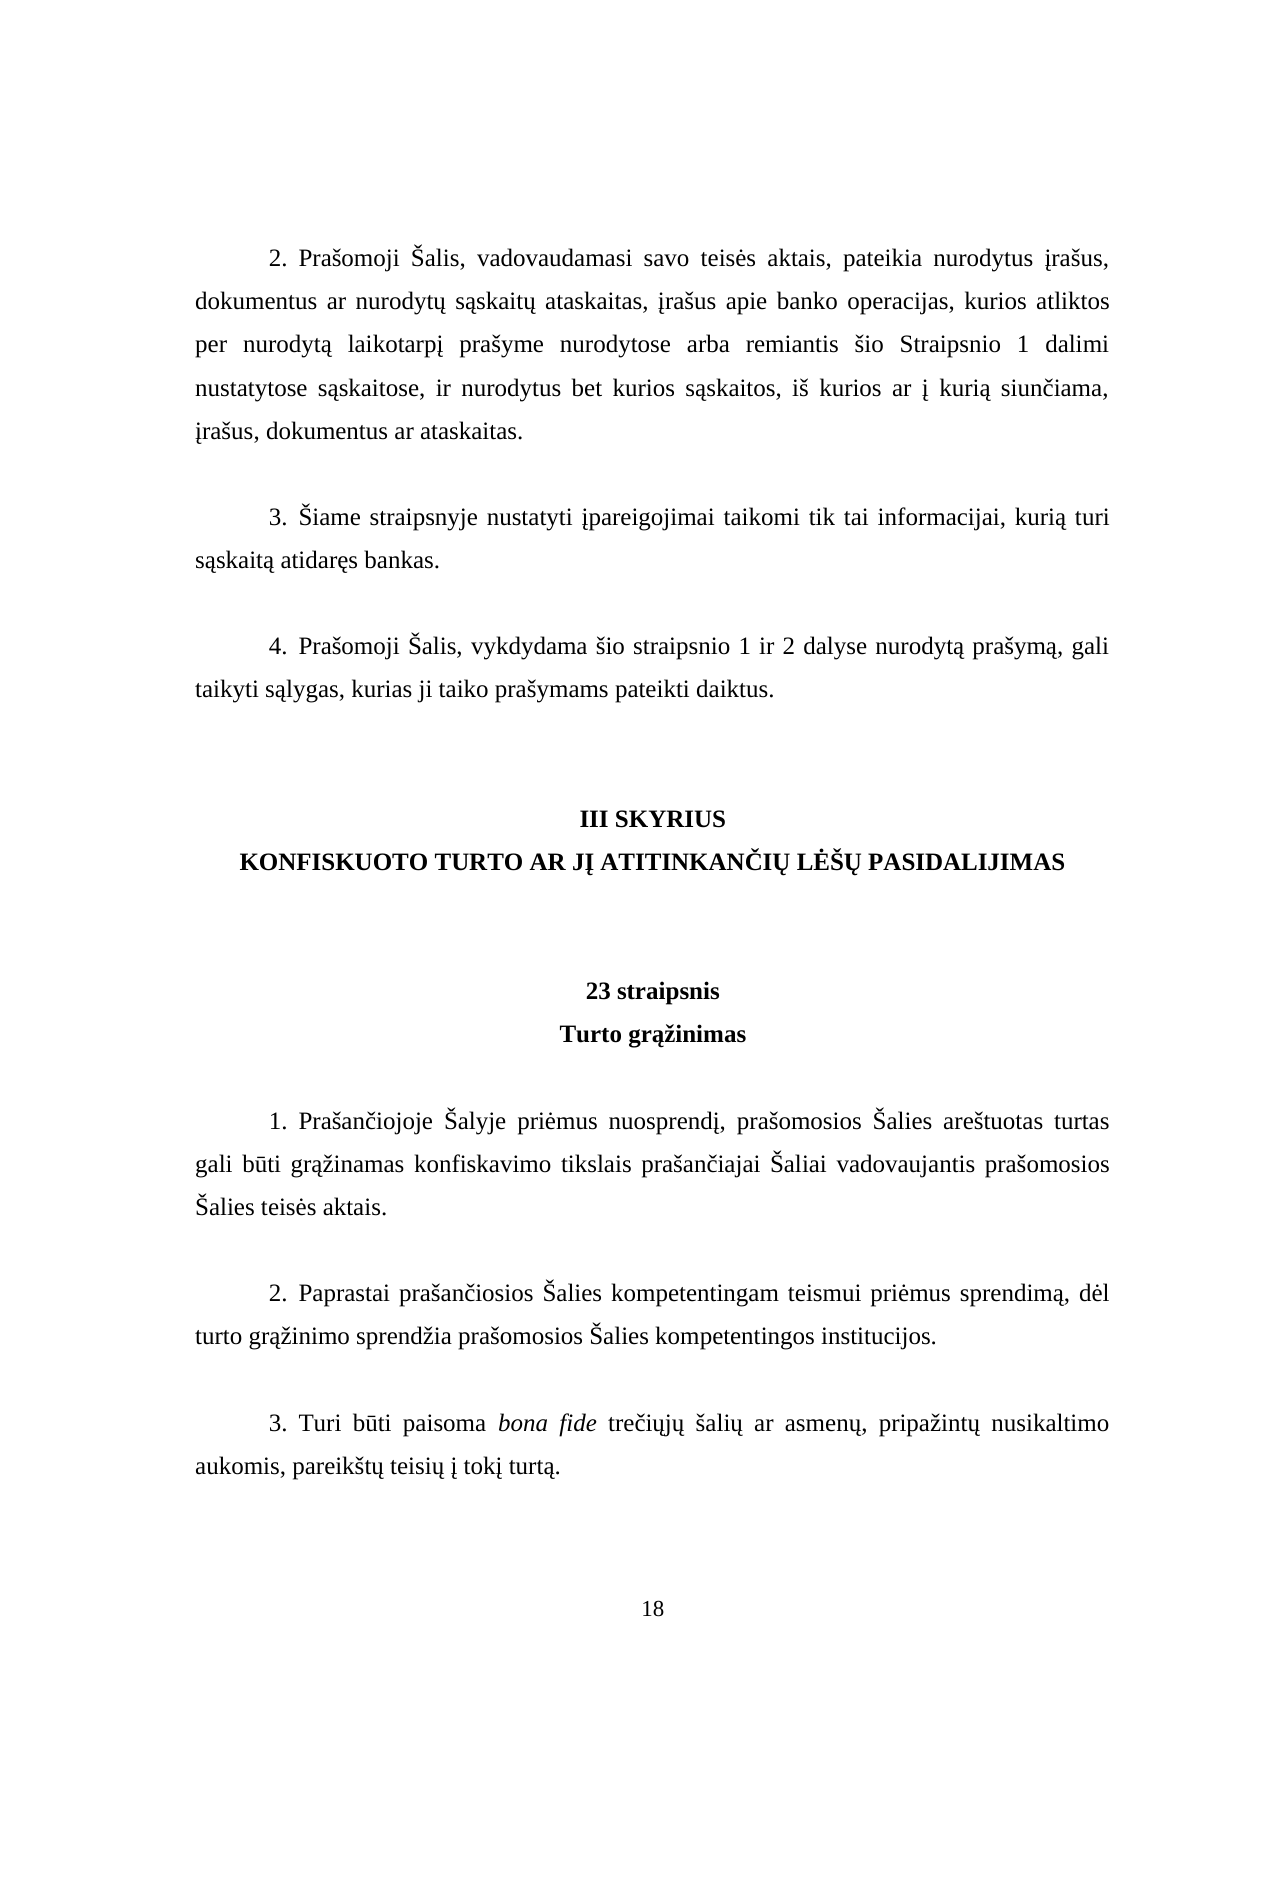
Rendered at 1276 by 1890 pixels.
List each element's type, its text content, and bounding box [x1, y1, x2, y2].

text 3. Šiame straipsnyje nustatyti įpareigojimai taikomi tik tai informacijai, kurią turi sąskaitą atidaręs bankas. [195, 502, 1110, 574]
text 23 straipsnis [195, 976, 1110, 1005]
text III SKYRIUS [195, 804, 1110, 833]
text 2. Prašomoji Šalis, vadovaudamasi savo teisės aktais, pateikia nurodytus įrašus, dokumentus ar nurodytų sąskaitų ataskaitas, įrašus apie banko operacijas, kurios atliktos per nurodytą laikotarpį prašyme nurodytose arba remiantis šio Straipsnio 1 dalimi nustatytose sąskaitose, ir nurodytus bet kurios sąskaitos, iš kurios ar į kurią siunčiama, įrašus, dokumentus ar ataskaitas. [195, 243, 1110, 444]
text Turto grąžinimas [195, 1019, 1110, 1048]
text 2. Paprastai prašančiosios Šalies kompetentingam teismui priėmus sprendimą, dėl turto grąžinimo sprendžia prašomosios Šalies kompetentingos institucijos. [195, 1278, 1110, 1350]
text KONFISKUOTO TURTO AR JĮ ATITINKANČIŲ LĖŠŲ PASIDALIJIMAS [195, 847, 1110, 876]
text 1. Prašančiojoje Šalyje priėmus nuosprendį, prašomosios Šalies areštuotas turtas gali būti grąžinamas konfiskavimo tikslais prašančiajai Šaliai vadovaujantis prašomosios Šalies teisės aktais. [195, 1106, 1110, 1221]
text 4. Prašomoji Šalis, vykdydama šio straipsnio 1 ir 2 dalyse nurodytą prašymą, gali taikyti sąlygas, kurias ji taiko prašymams pateikti daiktus. [195, 631, 1110, 703]
text 3. Turi būti paisoma bona fide trečiųjų šalių ar asmenų, pripažintų nusikaltimo aukomis, pareikštų teisių į tokį turtą. [195, 1408, 1110, 1479]
